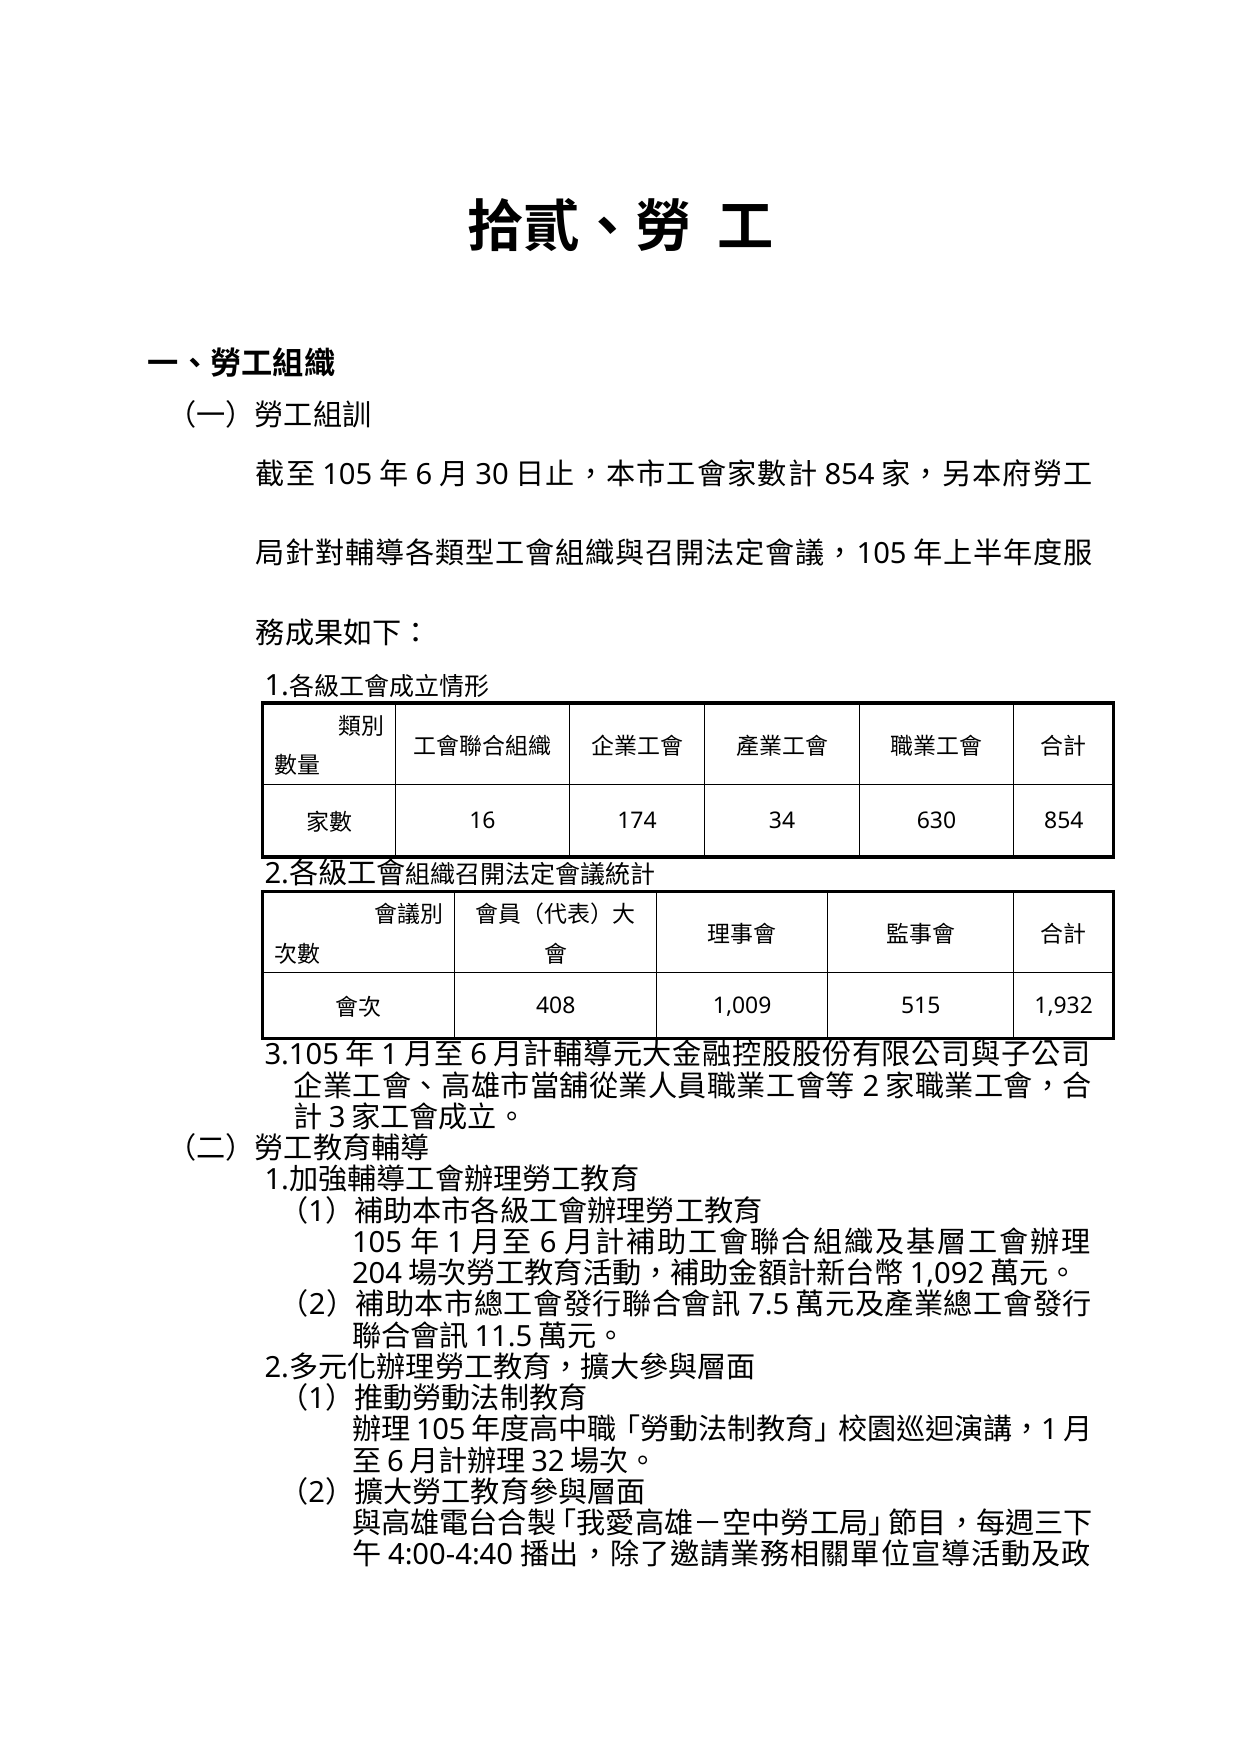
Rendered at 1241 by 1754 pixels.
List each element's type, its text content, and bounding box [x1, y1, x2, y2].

table_header 職業工會 [860, 705, 1013, 784]
table_cell 16 [396, 785, 569, 855]
text （1）推動勞動法制教育 [279, 1383, 1092, 1415]
text 拾貳、勞 工 [148, 163, 1092, 282]
table_header 會議別 次數 [264, 893, 454, 972]
text （二）勞工教育輔導 [148, 1133, 1092, 1165]
table_header 合計 [1014, 893, 1112, 972]
text 一、勞工組織 [148, 321, 1092, 401]
table_header 監事會 [828, 893, 1013, 972]
text （2）補助本市總工會發行聯合會訊7.5萬元及產業總工會發行聯合會訊11.5萬元。 [279, 1290, 1092, 1352]
table_cell 515 [828, 973, 1013, 1037]
table_header 合計 [1014, 705, 1112, 784]
table_header 產業工會 [705, 705, 859, 784]
table_cell 174 [570, 785, 704, 855]
table_header 工會聯合組織 [396, 705, 569, 784]
text 2.各級工會組織召開法定會議統計 [264, 859, 1092, 890]
text 1.各級工會成立情形 [264, 670, 1092, 701]
table_header 會員（代表）大會 [455, 893, 656, 972]
table_cell 34 [705, 785, 859, 855]
text （1）補助本市各級工會辦理勞工教育 [279, 1196, 1092, 1227]
text （2）擴大勞工教育參與層面 [279, 1477, 1092, 1508]
text 截至105年6月30日止，本市工會家數計854家，另本府勞工局針對輔導各類型工會組織與召開法定會議，105年上半年度服務成果如下： [256, 432, 1092, 670]
text （一）勞工組訓 [148, 401, 1092, 432]
table_header 企業工會 [570, 705, 704, 784]
table_cell 家數 [264, 785, 395, 855]
table_cell 854 [1014, 785, 1112, 855]
text 辦理105年度高中職「勞動法制教育」校園巡迴演講，1月至6月計辦理32場次。 [352, 1415, 1092, 1477]
table_cell 408 [455, 973, 656, 1037]
table_header 理事會 [657, 893, 827, 972]
text 與高雄電台合製「我愛高雄－空中勞工局」節目，每週三下午4:00-4:40播出，除了邀請業務相關單位宣導活動及政 [352, 1508, 1092, 1571]
table_cell 630 [860, 785, 1013, 855]
text 3.105年1月至6月計輔導元大金融控股股份有限公司與子公司企業工會、高雄市當舖從業人員職業工會等2家職業工會，合計3家工會成立。 [264, 1040, 1092, 1133]
text 105年1月至6月計補助工會聯合組織及基層工會辦理204場次勞工教育活動，補助金額計新台幣1,092萬元。 [352, 1227, 1092, 1290]
table_header 類別 數量 [264, 705, 395, 784]
text 1.加強輔導工會辦理勞工教育 [264, 1165, 1092, 1196]
table_cell 1,932 [1014, 973, 1112, 1037]
table_cell 會次 [264, 973, 454, 1037]
text 2.多元化辦理勞工教育，擴大參與層面 [264, 1352, 1092, 1383]
table_cell 1,009 [657, 973, 827, 1037]
